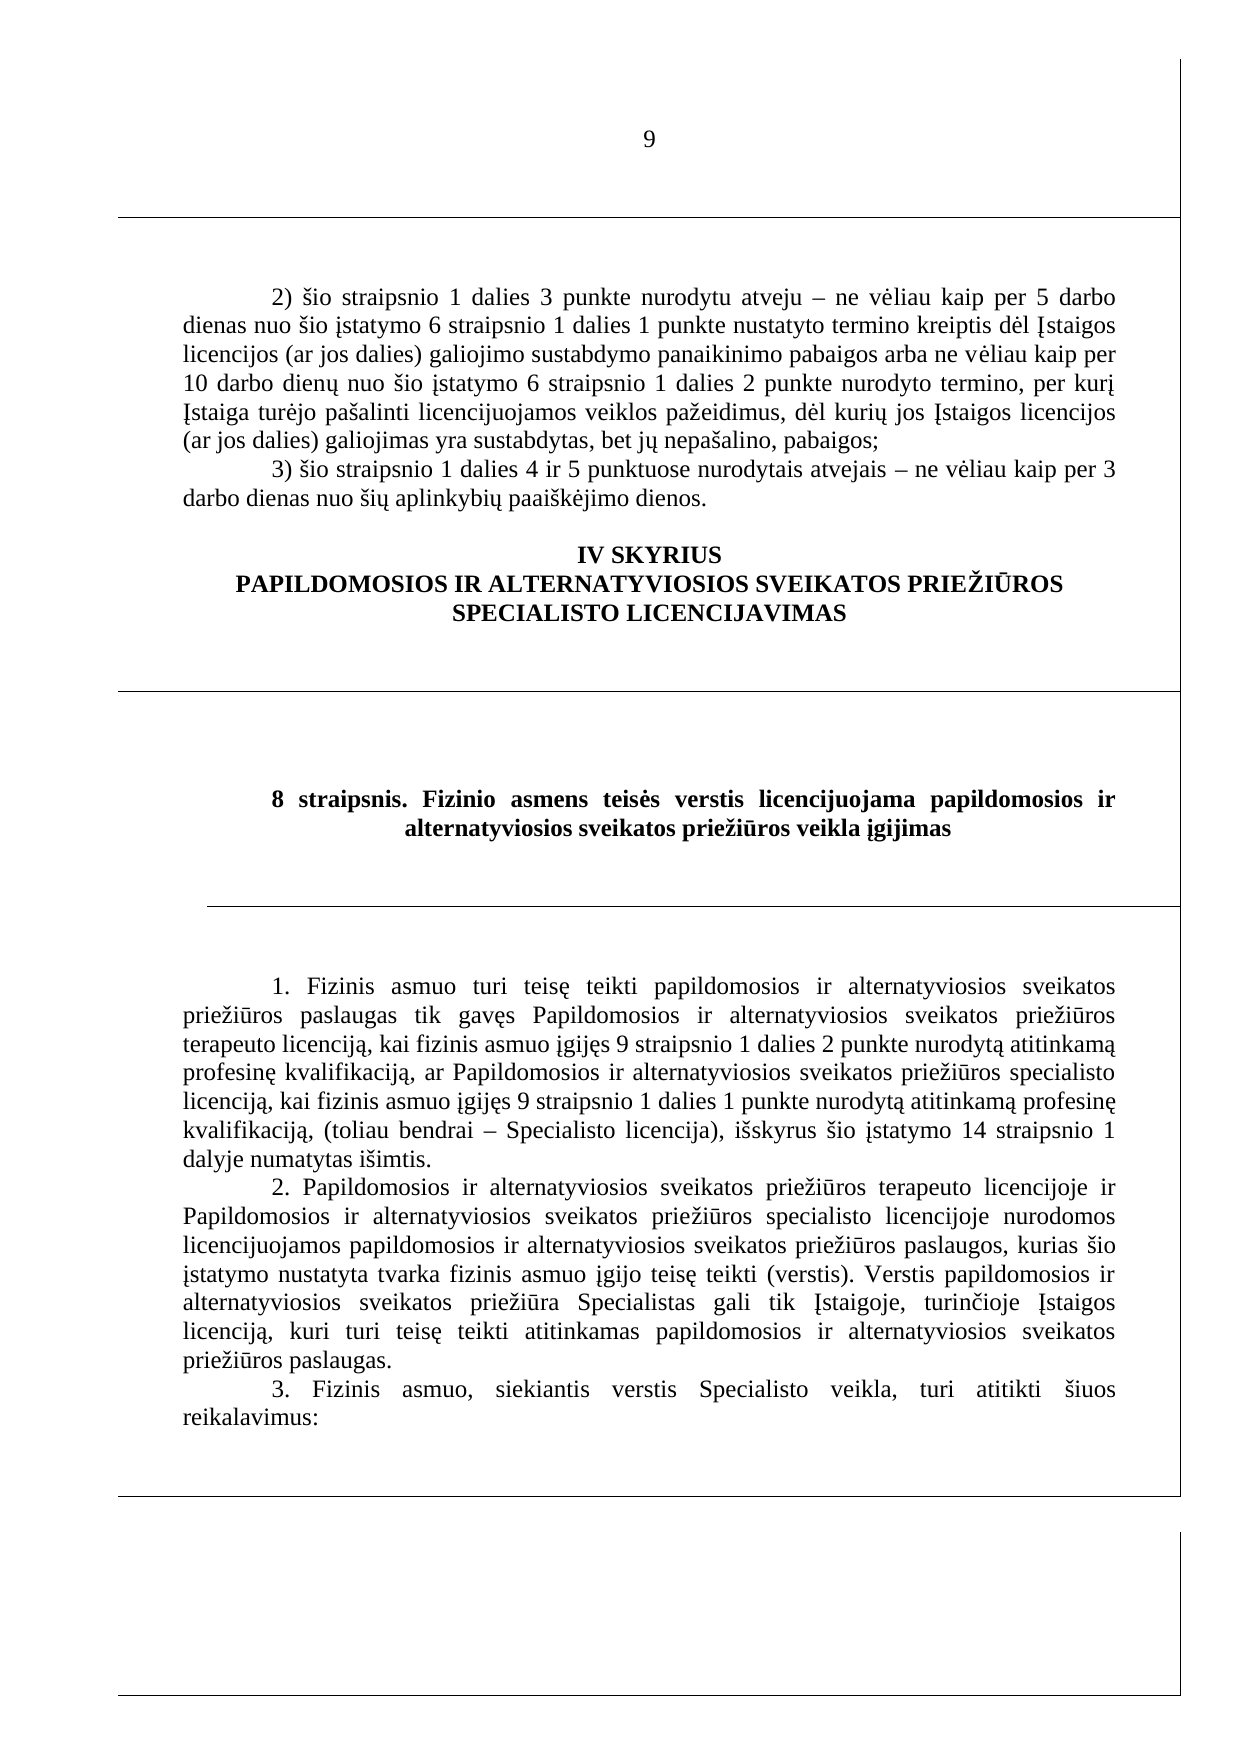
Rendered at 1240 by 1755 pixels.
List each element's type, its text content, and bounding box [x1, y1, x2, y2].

text 1. Fizinis asmuo turi teisę teikti papildomosios ir alternatyviosios sveikatos priežiūros paslaugas tik gavęs Papildomosios ir alternatyviosios sveikatos priežiūros terapeuto licenciją, kai fizinis asmuo įgijęs 9 straipsnio 1 dalies 2 punkte nurodytą atitinkamą profesinę kvalifikaciją, ar Papildomosios ir alternatyviosios sveikatos priežiūros specialisto licenciją, kai fizinis asmuo įgijęs 9 straipsnio 1 dalies 1 punkte nurodytą atitinkamą profesinę kvalifikaciją, (toliau bendrai – Specialisto licencija), išskyrus šio įstatymo 14 straipsnio 1 dalyje numatytas išimtis. [118, 907, 1180, 1172]
text 8 straipsnis. Fizinio asmens teisės verstis licencijuojama papildomosios ir alternatyviosios sveikatos priežiūros veikla įgijimas [207, 784, 1180, 906]
text IV SKYRIUS [118, 540, 1180, 569]
text 2. Papildomosios ir alternatyviosios sveikatos priežiūros terapeuto licencijoje ir Papildomosios ir alternatyviosios sveikatos priežiūros specialisto licencijoje nurodomos licencijuojamos papildomosios ir alternatyviosios sveikatos priežiūros paslaugos, kurias šio įstatymo nustatyta tvarka fizinis asmuo įgijo teisę teikti (verstis). Verstis papildomosios ir alternatyviosios sveikatos priežiūra Specialistas gali tik Įstaigoje, turinčioje Įstaigos licenciją, kuri turi teisę teikti atitinkamas papildomosios ir alternatyviosios sveikatos priežiūros paslaugas. [118, 1172, 1180, 1374]
text 3. Fizinis asmuo, siekiantis verstis Specialisto veikla, turi atitikti šiuos reikalavimus: [118, 1374, 1180, 1496]
text 2) šio straipsnio 1 dalies 3 punkte nurodytu atveju – ne vėliau kaip per 5 darbo dienas nuo šio įstatymo 6 straipsnio 1 dalies 1 punkte nustatyto termino kreiptis dėl Įstaigos licencijos (ar jos dalies) galiojimo sustabdymo panaikinimo pabaigos arba ne vėliau kaip per 10 darbo dienų nuo šio įstatymo 6 straipsnio 1 dalies 2 punkte nurodyto termino, per kurį Įstaiga turėjo pašalinti licencijuojamos veiklos pažeidimus, dėl kurių jos Įstaigos licencijos (ar jos dalies) galiojimas yra sustabdytas, bet jų nepašalino, pabaigos; [118, 217, 1180, 454]
text PAPILDOMOSIOS IR ALTERNATYVIOSIOS SVEIKATOS PRIEŽIŪROS SPECIALISTO LICENCIJAVIMAS [118, 569, 1180, 691]
text 3) šio straipsnio 1 dalies 4 ir 5 punktuose nurodytais atvejais – ne vėliau kaip per 3 darbo dienas nuo šių aplinkybių paaiškėjimo dienos. [118, 454, 1180, 512]
